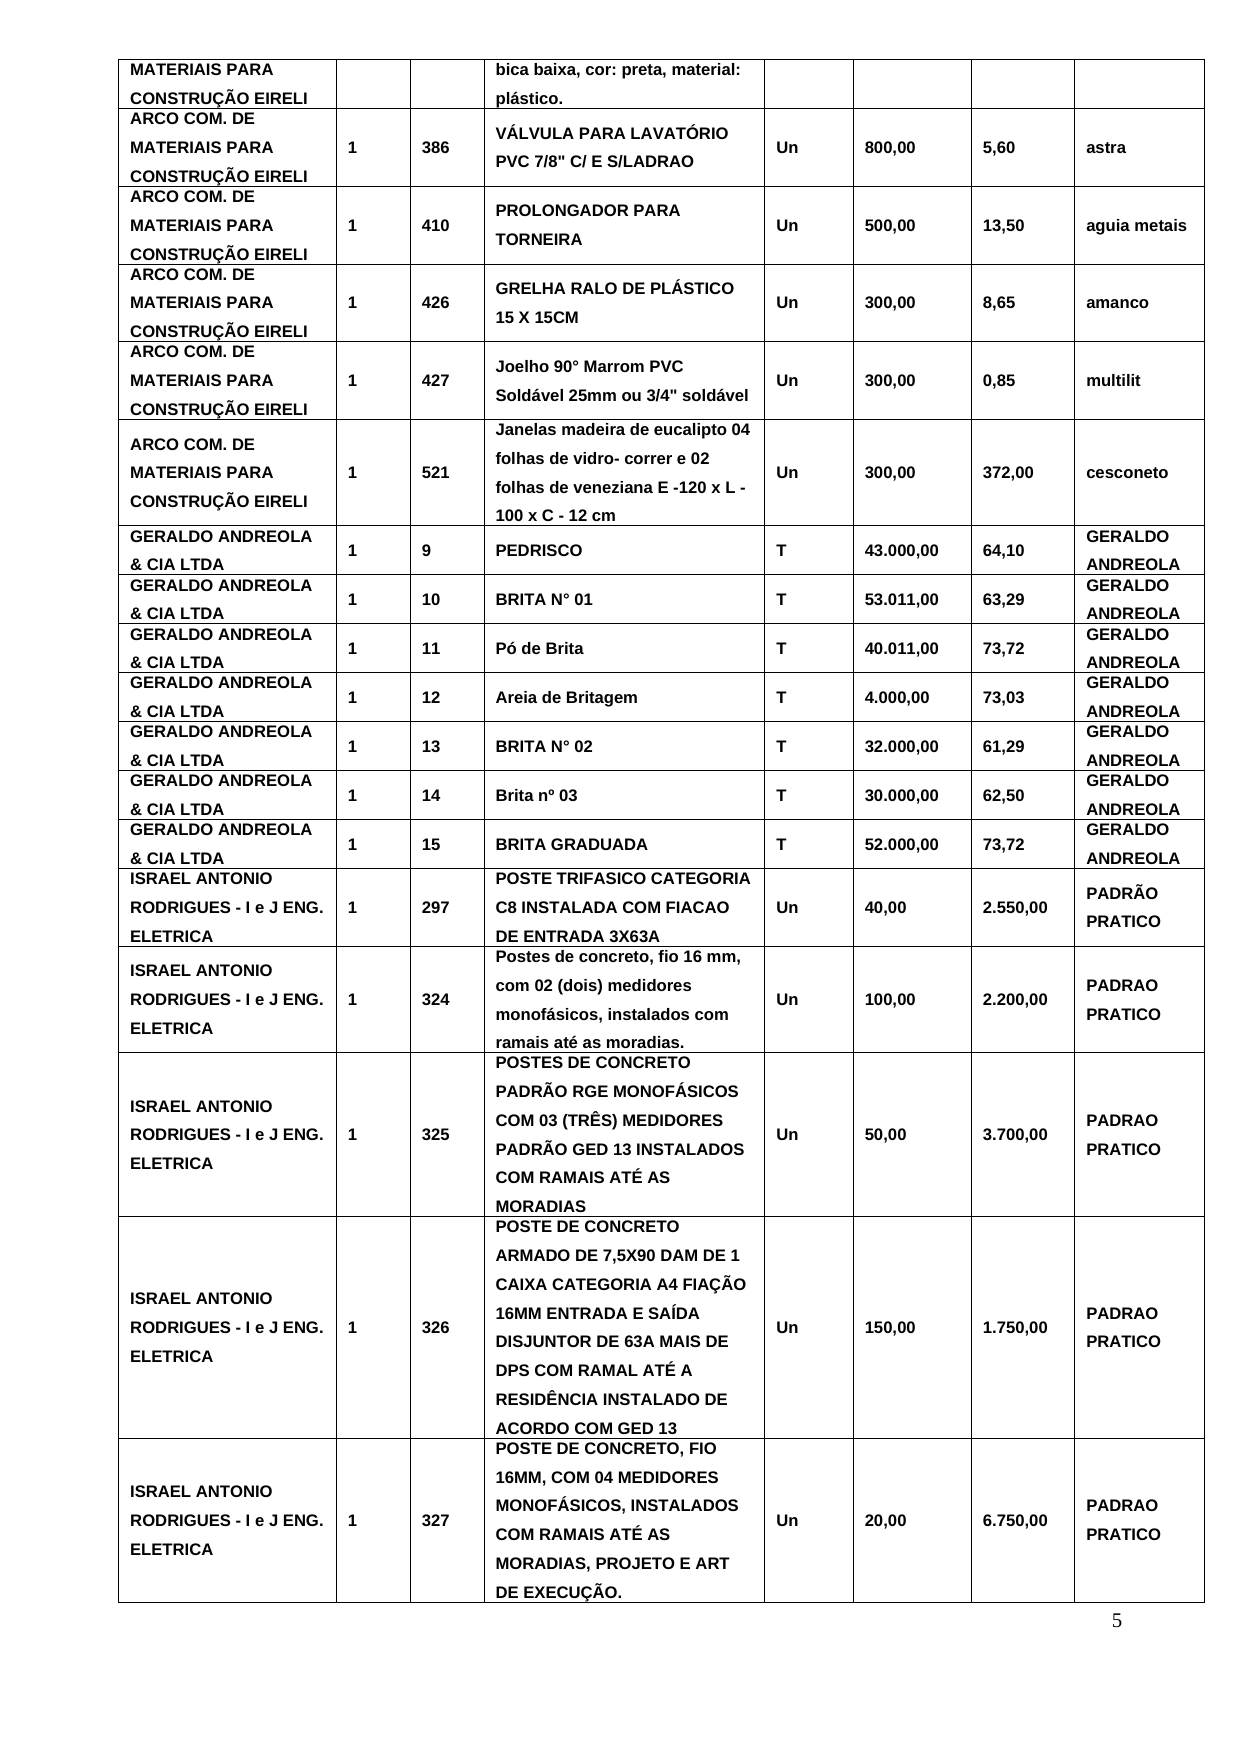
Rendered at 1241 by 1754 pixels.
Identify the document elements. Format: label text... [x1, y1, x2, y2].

table_cell 1 [337, 265, 410, 341]
table_cell Un [765, 342, 853, 419]
table_cell T [765, 820, 853, 868]
table_cell T [765, 673, 853, 721]
table_cell 1 [337, 526, 410, 574]
table_cell 1 [337, 342, 410, 419]
table_cell MATERIAIS PARA CONSTRUÇÃO EIRELI [119, 60, 336, 108]
table_cell GERALDO ANDREOLA [1075, 820, 1204, 868]
table_cell ISRAEL ANTONIO RODRIGUES - I e J ENG. ELETRICA [119, 1217, 336, 1438]
table_cell 73,72 [972, 624, 1074, 672]
table_cell 1 [337, 673, 410, 721]
table_cell Brita nº 03 [485, 771, 764, 819]
table_cell Joelho 90° Marrom PVC Soldável 25mm ou 3/4" soldável [485, 342, 764, 419]
table_cell GERALDO ANDREOLA [1075, 673, 1204, 721]
table_cell GERALDO ANDREOLA [1075, 624, 1204, 672]
table_cell PADRÃO PRATICO [1075, 869, 1204, 946]
table_cell 1 [337, 1217, 410, 1438]
table_cell Postes de concreto, fio 16 mm, com 02 (dois) medidores monofásicos, instalados com ramais até as moradias. [485, 947, 764, 1052]
table_cell 386 [411, 109, 484, 186]
table_cell 52.000,00 [854, 820, 971, 868]
table_cell POSTE TRIFASICO CATEGORIA C8 INSTALADA COM FIACAO DE ENTRADA 3X63A [485, 869, 764, 946]
table_cell 50,00 [854, 1053, 971, 1216]
table_cell T [765, 722, 853, 770]
table_cell Pó de Brita [485, 624, 764, 672]
table_cell multilit [1075, 342, 1204, 419]
table_cell GERALDO ANDREOLA & CIA LTDA [119, 526, 336, 574]
table_cell amanco [1075, 265, 1204, 341]
table_cell PADRAO PRATICO [1075, 1053, 1204, 1216]
table_cell T [765, 771, 853, 819]
table_cell 64,10 [972, 526, 1074, 574]
table_cell 2.200,00 [972, 947, 1074, 1052]
table_cell 40.011,00 [854, 624, 971, 672]
table_cell bica baixa, cor: preta, material: plástico. [485, 60, 764, 108]
table_cell 1 [337, 947, 410, 1052]
table_cell 325 [411, 1053, 484, 1216]
table_cell 1 [337, 771, 410, 819]
table_cell 100,00 [854, 947, 971, 1052]
table_cell 1 [337, 575, 410, 623]
table_cell ISRAEL ANTONIO RODRIGUES - I e J ENG. ELETRICA [119, 947, 336, 1052]
table_cell BRITA GRADUADA [485, 820, 764, 868]
table_cell ARCO COM. DE MATERIAIS PARA CONSTRUÇÃO EIRELI [119, 109, 336, 186]
table_cell 13,50 [972, 187, 1074, 263]
table_cell ARCO COM. DE MATERIAIS PARA CONSTRUÇÃO EIRELI [119, 342, 336, 419]
table_cell GERALDO ANDREOLA & CIA LTDA [119, 624, 336, 672]
table_cell 3.700,00 [972, 1053, 1074, 1216]
table_cell 15 [411, 820, 484, 868]
table_cell 150,00 [854, 1217, 971, 1438]
table_cell 5,60 [972, 109, 1074, 186]
table_cell 9 [411, 526, 484, 574]
table_cell 6.750,00 [972, 1439, 1074, 1602]
table_cell GERALDO ANDREOLA & CIA LTDA [119, 722, 336, 770]
table_cell GERALDO ANDREOLA [1075, 526, 1204, 574]
table_cell BRITA N° 01 [485, 575, 764, 623]
table_cell 427 [411, 342, 484, 419]
table_cell 73,72 [972, 820, 1074, 868]
table_cell 11 [411, 624, 484, 672]
table_cell Un [765, 947, 853, 1052]
table_cell 1 [337, 187, 410, 263]
table_cell ARCO COM. DE MATERIAIS PARA CONSTRUÇÃO EIRELI [119, 187, 336, 263]
table_cell POSTES DE CONCRETO PADRÃO RGE MONOFÁSICOS COM 03 (TRÊS) MEDIDORES PADRÃO GED 13 INSTALADOS COM RAMAIS ATÉ AS MORADIAS [485, 1053, 764, 1216]
table_cell 20,00 [854, 1439, 971, 1602]
table_cell PEDRISCO [485, 526, 764, 574]
table_cell astra [1075, 109, 1204, 186]
table_cell Janelas madeira de eucalipto 04 folhas de vidro- correr e 02 folhas de veneziana E -120 x L - 100 x C - 12 cm [485, 420, 764, 525]
table_cell 300,00 [854, 265, 971, 341]
table_cell 1 [337, 420, 410, 525]
table_cell 8,65 [972, 265, 1074, 341]
table_cell 521 [411, 420, 484, 525]
table_cell 14 [411, 771, 484, 819]
table_cell GRELHA RALO DE PLÁSTICO 15 X 15CM [485, 265, 764, 341]
table_cell 61,29 [972, 722, 1074, 770]
table_cell ISRAEL ANTONIO RODRIGUES - I e J ENG. ELETRICA [119, 869, 336, 946]
table_cell GERALDO ANDREOLA & CIA LTDA [119, 673, 336, 721]
table_cell 1 [337, 820, 410, 868]
table_cell 297 [411, 869, 484, 946]
table_cell Un [765, 187, 853, 263]
table_cell T [765, 624, 853, 672]
table_cell aguia metais [1075, 187, 1204, 263]
table_cell BRITA N° 02 [485, 722, 764, 770]
table_cell Areia de Britagem [485, 673, 764, 721]
table_cell 1 [337, 869, 410, 946]
table_cell 1 [337, 722, 410, 770]
table_cell 324 [411, 947, 484, 1052]
table_cell 12 [411, 673, 484, 721]
table_cell 43.000,00 [854, 526, 971, 574]
table_cell 63,29 [972, 575, 1074, 623]
table_cell PADRAO PRATICO [1075, 1217, 1204, 1438]
table_cell ISRAEL ANTONIO RODRIGUES - I e J ENG. ELETRICA [119, 1439, 336, 1602]
table_cell ARCO COM. DE MATERIAIS PARA CONSTRUÇÃO EIRELI [119, 420, 336, 525]
table_cell [972, 60, 1074, 108]
table_cell 1 [337, 109, 410, 186]
table_cell PADRAO PRATICO [1075, 947, 1204, 1052]
table_cell 426 [411, 265, 484, 341]
table_cell GERALDO ANDREOLA [1075, 722, 1204, 770]
table_cell [1075, 60, 1204, 108]
table_cell ARCO COM. DE MATERIAIS PARA CONSTRUÇÃO EIRELI [119, 265, 336, 341]
table_cell [854, 60, 971, 108]
table_cell 53.011,00 [854, 575, 971, 623]
table_cell 800,00 [854, 109, 971, 186]
table_cell PROLONGADOR PARA TORNEIRA [485, 187, 764, 263]
table_cell 500,00 [854, 187, 971, 263]
table_cell PADRAO PRATICO [1075, 1439, 1204, 1602]
table_cell ISRAEL ANTONIO RODRIGUES - I e J ENG. ELETRICA [119, 1053, 336, 1216]
table_cell Un [765, 420, 853, 525]
table_cell 4.000,00 [854, 673, 971, 721]
table_cell VÁLVULA PARA LAVATÓRIO PVC 7/8" C/ E S/LADRAO [485, 109, 764, 186]
table_cell 30.000,00 [854, 771, 971, 819]
table_cell Un [765, 109, 853, 186]
table_cell 1 [337, 1439, 410, 1602]
table_cell T [765, 575, 853, 623]
table_cell GERALDO ANDREOLA & CIA LTDA [119, 820, 336, 868]
table_cell 62,50 [972, 771, 1074, 819]
table_cell 326 [411, 1217, 484, 1438]
table_cell 1.750,00 [972, 1217, 1074, 1438]
table_cell [337, 60, 410, 108]
table_cell 327 [411, 1439, 484, 1602]
table_cell 13 [411, 722, 484, 770]
table_cell 32.000,00 [854, 722, 971, 770]
table_cell 73,03 [972, 673, 1074, 721]
table_cell [411, 60, 484, 108]
table_cell POSTE DE CONCRETO ARMADO DE 7,5X90 DAM DE 1 CAIXA CATEGORIA A4 FIAÇÃO 16MM ENTRADA E SAÍDA DISJUNTOR DE 63A MAIS DE DPS COM RAMAL ATÉ A RESIDÊNCIA INSTALADO DE ACORDO COM GED 13 [485, 1217, 764, 1438]
table_cell GERALDO ANDREOLA [1075, 575, 1204, 623]
table_cell Un [765, 1439, 853, 1602]
table_cell 1 [337, 624, 410, 672]
table_cell Un [765, 1053, 853, 1216]
table_cell 2.550,00 [972, 869, 1074, 946]
table_cell GERALDO ANDREOLA & CIA LTDA [119, 771, 336, 819]
table_cell [765, 60, 853, 108]
table_cell 0,85 [972, 342, 1074, 419]
table_cell 410 [411, 187, 484, 263]
table_cell 300,00 [854, 342, 971, 419]
table_cell GERALDO ANDREOLA & CIA LTDA [119, 575, 336, 623]
table_cell Un [765, 869, 853, 946]
table_cell Un [765, 1217, 853, 1438]
table_cell 40,00 [854, 869, 971, 946]
table_cell GERALDO ANDREOLA [1075, 771, 1204, 819]
table_cell Un [765, 265, 853, 341]
table_cell T [765, 526, 853, 574]
table_cell 1 [337, 1053, 410, 1216]
table_cell 300,00 [854, 420, 971, 525]
table_cell POSTE DE CONCRETO, FIO 16MM, COM 04 MEDIDORES MONOFÁSICOS, INSTALADOS COM RAMAIS ATÉ AS MORADIAS, PROJETO E ART DE EXECUÇÃO. [485, 1439, 764, 1602]
table_cell cesconeto [1075, 420, 1204, 525]
table_cell 372,00 [972, 420, 1074, 525]
table_cell 10 [411, 575, 484, 623]
